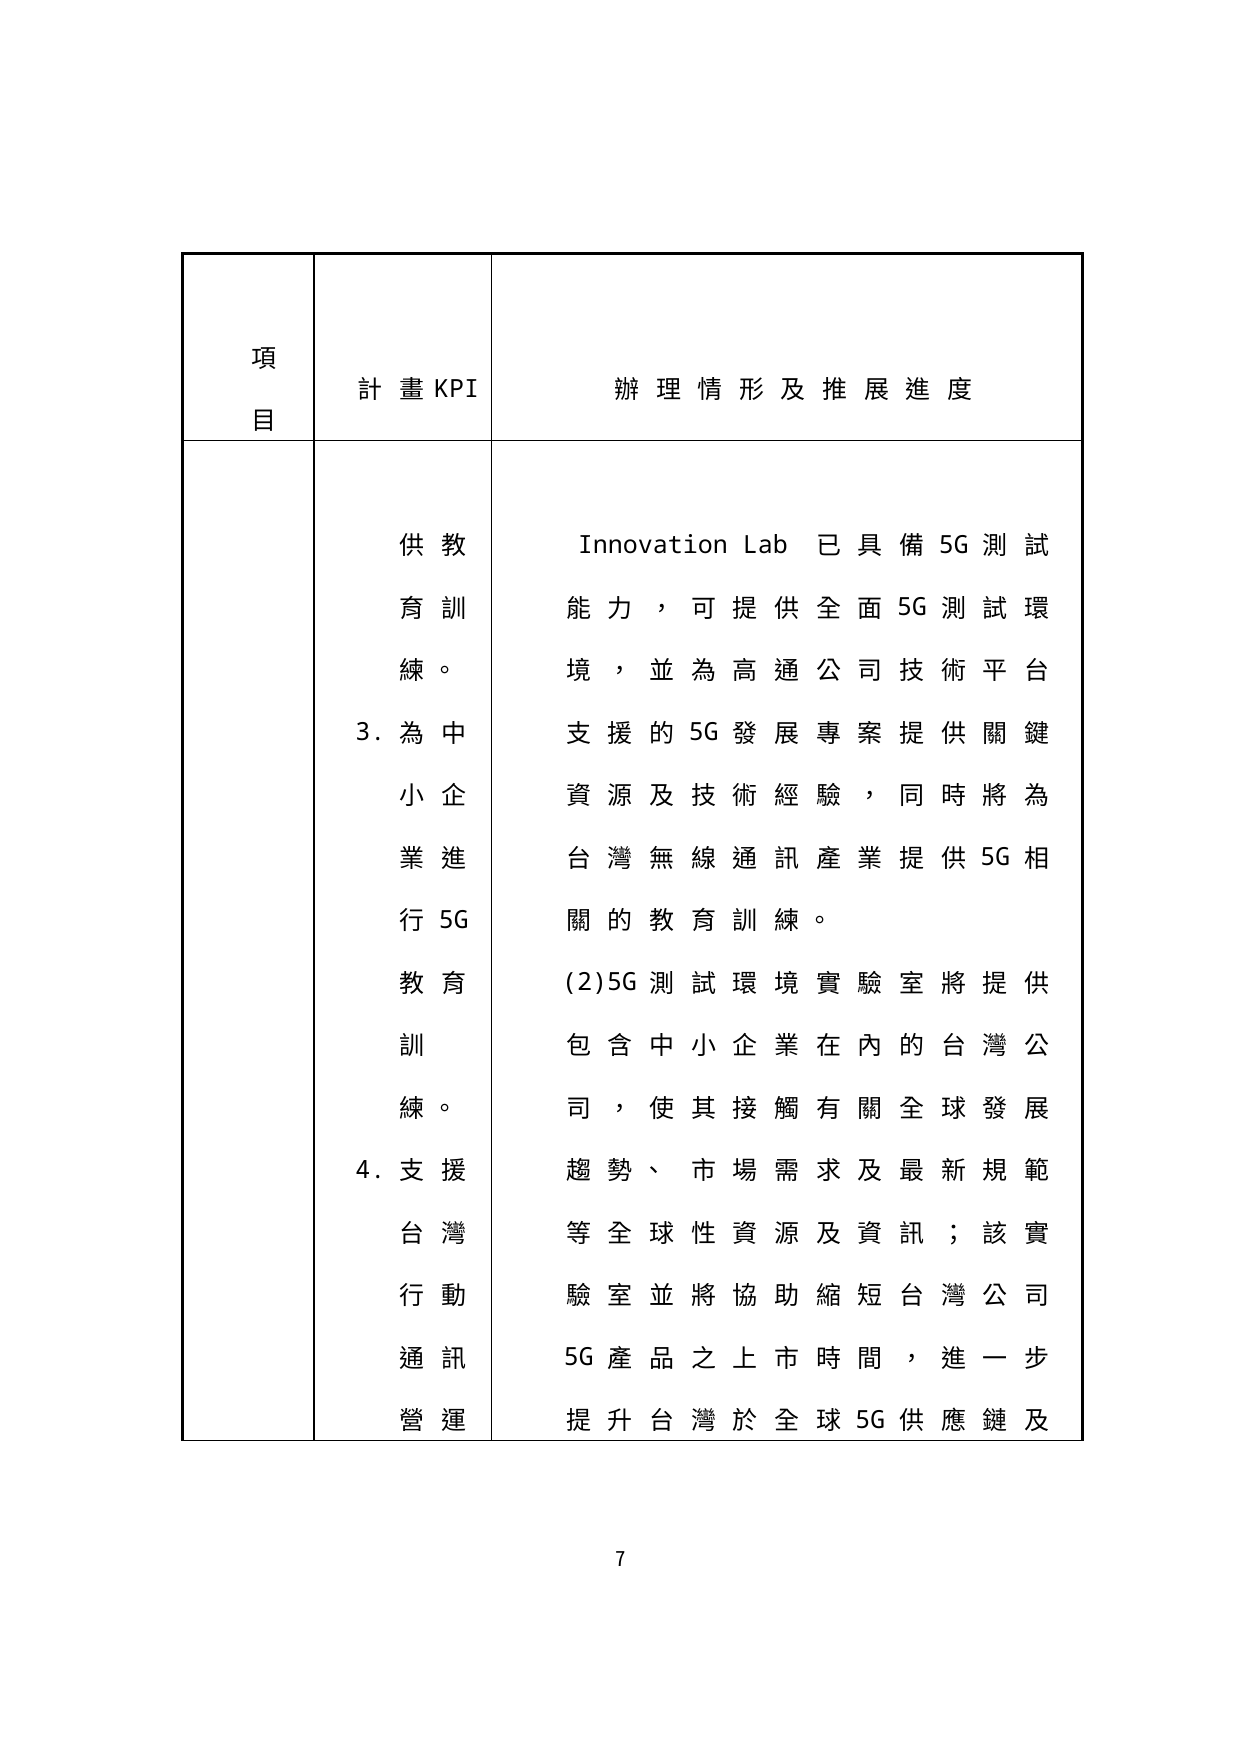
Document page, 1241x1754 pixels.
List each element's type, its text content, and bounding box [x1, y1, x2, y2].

table_header 辦理情形及推展進度 [492, 255, 1081, 439]
table_cell [184, 441, 313, 1439]
table_header 計畫KPI [315, 255, 491, 439]
table_header 項目 [184, 255, 313, 439]
table_cell 供教育訓練。 3.為中小企業進行5G教育訓練。 4.支援台灣行動通訊營運 [315, 441, 491, 1439]
table_cell Innovation Lab已具備5G測試能力，可提供全面5G測試環境，並為高通公司技術平台支援的5G發展專案提供關鍵資源及技術經驗，同時將為台灣無線通訊產業提供5G相關的教育訓練。 (2)5G測試環境實驗室將提供包含中小企業在內的台灣公司，使其接觸有關全球發展趨勢、市場需求及最新規範等全球性資源及資訊；該實驗室並將協助縮短台灣公司5G產品之上市時間，進一步提升台灣於全球5G供應鏈及 [492, 441, 1081, 1439]
